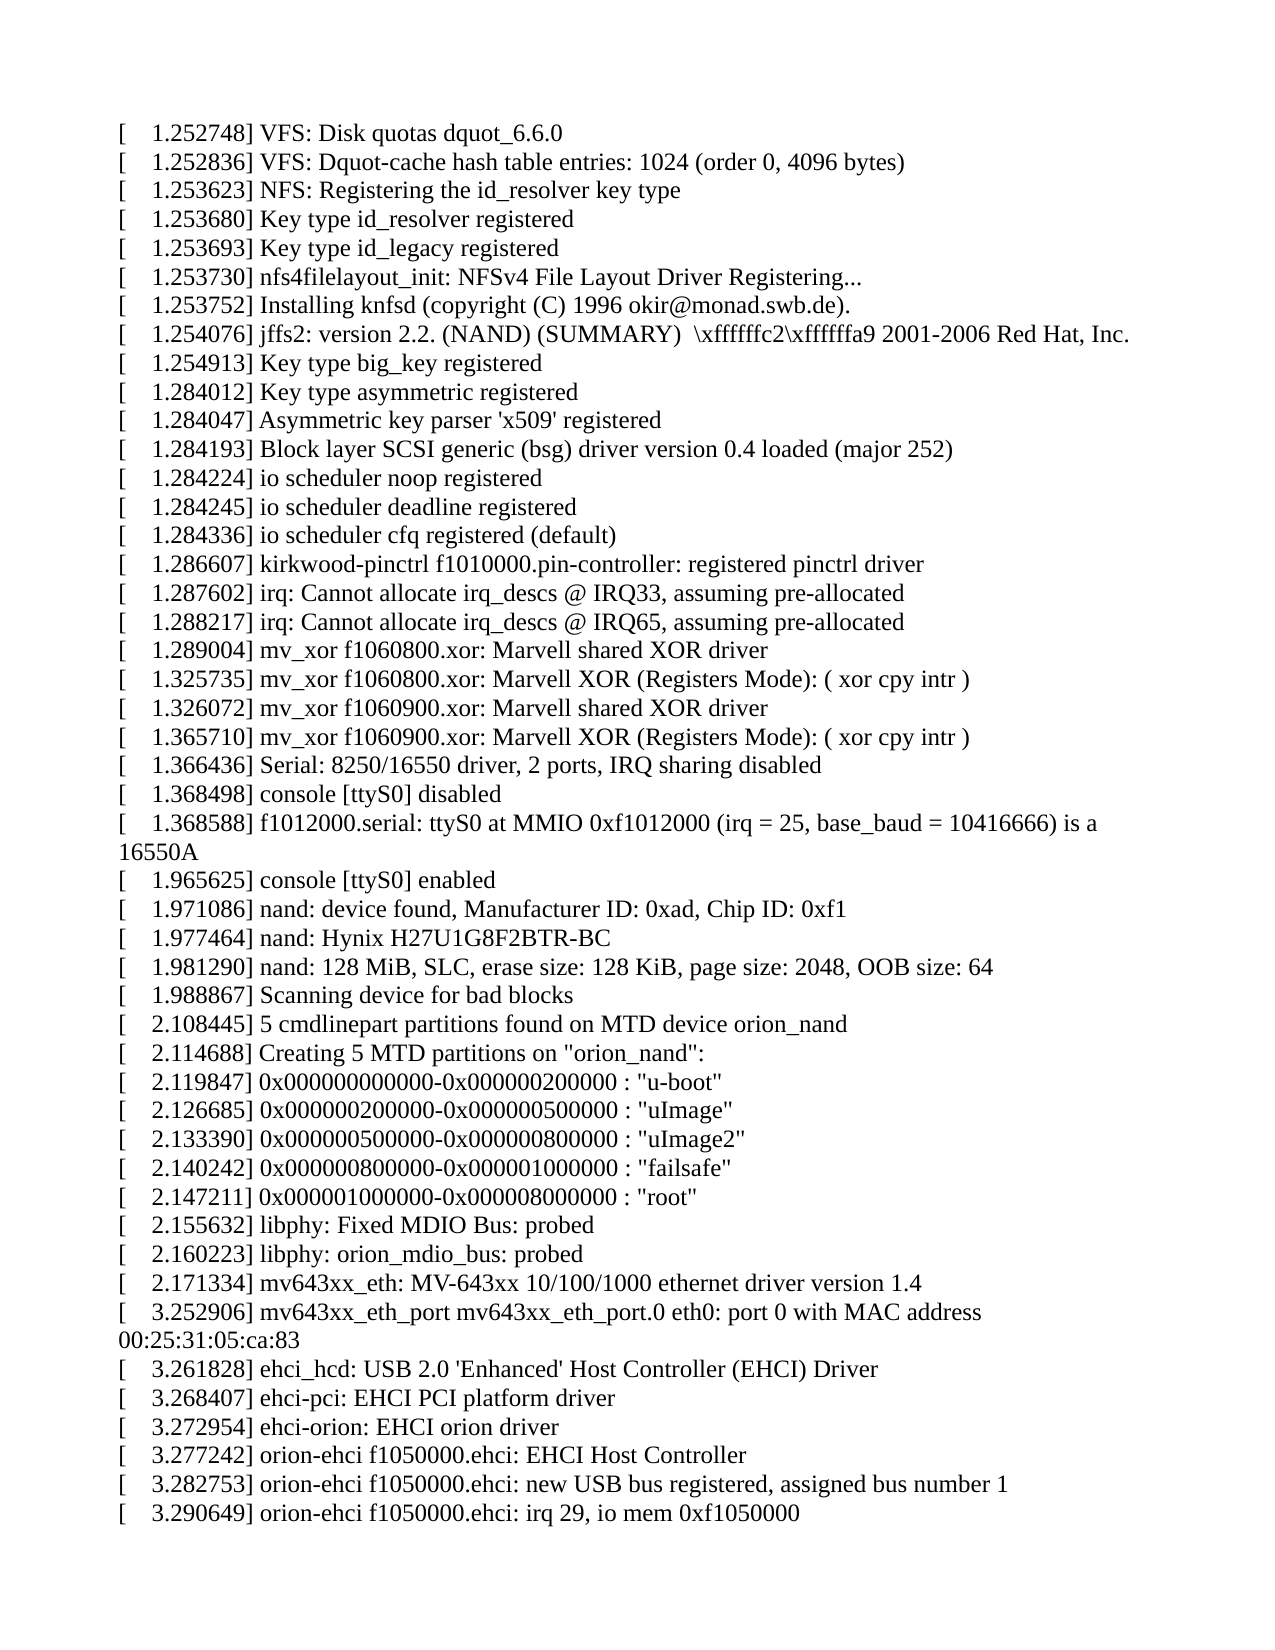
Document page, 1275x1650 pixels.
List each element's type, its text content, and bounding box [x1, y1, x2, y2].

text [ 1.971086] nand: device found, Manufacturer ID: 0xad, Chip ID: 0xf1 [118, 894, 1157, 923]
text [ 1.365710] mv_xor f1060900.xor: Marvell XOR (Registers Mode): ( xor cpy intr ) [118, 722, 1157, 751]
text [ 1.289004] mv_xor f1060800.xor: Marvell shared XOR driver [118, 636, 1157, 664]
text [ 1.981290] nand: 128 MiB, SLC, erase size: 128 KiB, page size: 2048, OOB size: 64 [118, 952, 1157, 981]
text [ 2.126685] 0x000000200000-0x000000500000 : "uImage" [118, 1096, 1157, 1124]
text [ 2.108445] 5 cmdlinepart partitions found on MTD device orion_nand [118, 1009, 1157, 1038]
text [ 1.366436] Serial: 8250/16550 driver, 2 ports, IRQ sharing disabled [118, 751, 1157, 779]
text [ 1.253730] nfs4filelayout_init: NFSv4 File Layout Driver Registering... [118, 262, 1157, 291]
text [ 1.284245] io scheduler deadline registered [118, 492, 1157, 521]
text [ 2.119847] 0x000000000000-0x000000200000 : "u-boot" [118, 1067, 1157, 1096]
text [ 3.290649] orion-ehci f1050000.ehci: irq 29, io mem 0xf1050000 [118, 1498, 1157, 1527]
text [ 1.253693] Key type id_legacy registered [118, 233, 1157, 262]
text [ 2.155632] libphy: Fixed MDIO Bus: probed [118, 1211, 1157, 1239]
text [ 1.287602] irq: Cannot allocate irq_descs @ IRQ33, assuming pre-allocated [118, 578, 1157, 607]
text [ 3.268407] ehci-pci: EHCI PCI platform driver [118, 1383, 1157, 1412]
text [ 1.325735] mv_xor f1060800.xor: Marvell XOR (Registers Mode): ( xor cpy intr ) [118, 664, 1157, 693]
text [ 1.326072] mv_xor f1060900.xor: Marvell shared XOR driver [118, 693, 1157, 722]
text [ 2.160223] libphy: orion_mdio_bus: probed [118, 1239, 1157, 1268]
text [ 2.133390] 0x000000500000-0x000000800000 : "uImage2" [118, 1124, 1157, 1153]
text [ 2.140242] 0x000000800000-0x000001000000 : "failsafe" [118, 1153, 1157, 1182]
text [ 1.254913] Key type big_key registered [118, 348, 1157, 377]
text [ 1.284336] io scheduler cfq registered (default) [118, 521, 1157, 549]
text [ 1.965625] console [ttyS0] enabled [118, 866, 1157, 894]
text [ 1.253680] Key type id_resolver registered [118, 204, 1157, 233]
text [ 1.284012] Key type asymmetric registered [118, 377, 1157, 406]
text [ 1.977464] nand: Hynix H27U1G8F2BTR-BC [118, 923, 1157, 952]
text [ 2.171334] mv643xx_eth: MV-643xx 10/100/1000 ethernet driver version 1.4 [118, 1268, 1157, 1297]
text [ 1.368588] f1012000.serial: ttyS0 at MMIO 0xf1012000 (irq = 25, base_baud = 10416666) is a 16550A [118, 808, 1157, 866]
text [ 1.284193] Block layer SCSI generic (bsg) driver version 0.4 loaded (major 252) [118, 434, 1157, 463]
text [ 3.277242] orion-ehci f1050000.ehci: EHCI Host Controller [118, 1441, 1157, 1469]
text [ 2.147211] 0x000001000000-0x000008000000 : "root" [118, 1182, 1157, 1211]
text [ 1.252748] VFS: Disk quotas dquot_6.6.0 [118, 118, 1157, 147]
text [ 3.272954] ehci-orion: EHCI orion driver [118, 1412, 1157, 1441]
text [ 1.252836] VFS: Dquot-cache hash table entries: 1024 (order 0, 4096 bytes) [118, 147, 1157, 176]
text [ 1.368498] console [ttyS0] disabled [118, 779, 1157, 808]
text [ 1.254076] jffs2: version 2.2. (NAND) (SUMMARY) \xffffffc2\xffffffa9 2001-2006 Red Hat, Inc. [118, 319, 1157, 348]
text [ 1.284047] Asymmetric key parser 'x509' registered [118, 406, 1157, 434]
text [ 1.253623] NFS: Registering the id_resolver key type [118, 176, 1157, 204]
text [ 1.286607] kirkwood-pinctrl f1010000.pin-controller: registered pinctrl driver [118, 549, 1157, 578]
text [ 3.261828] ehci_hcd: USB 2.0 'Enhanced' Host Controller (EHCI) Driver [118, 1354, 1157, 1383]
text [ 1.988867] Scanning device for bad blocks [118, 981, 1157, 1009]
text [ 1.253752] Installing knfsd (copyright (C) 1996 okir@monad.swb.de). [118, 291, 1157, 319]
text [ 1.288217] irq: Cannot allocate irq_descs @ IRQ65, assuming pre-allocated [118, 607, 1157, 636]
text [ 2.114688] Creating 5 MTD partitions on "orion_nand": [118, 1038, 1157, 1067]
text [ 3.252906] mv643xx_eth_port mv643xx_eth_port.0 eth0: port 0 with MAC address 00:25:31:05:ca:83 [118, 1297, 1157, 1354]
text [ 3.282753] orion-ehci f1050000.ehci: new USB bus registered, assigned bus number 1 [118, 1469, 1157, 1498]
text [ 1.284224] io scheduler noop registered [118, 463, 1157, 492]
